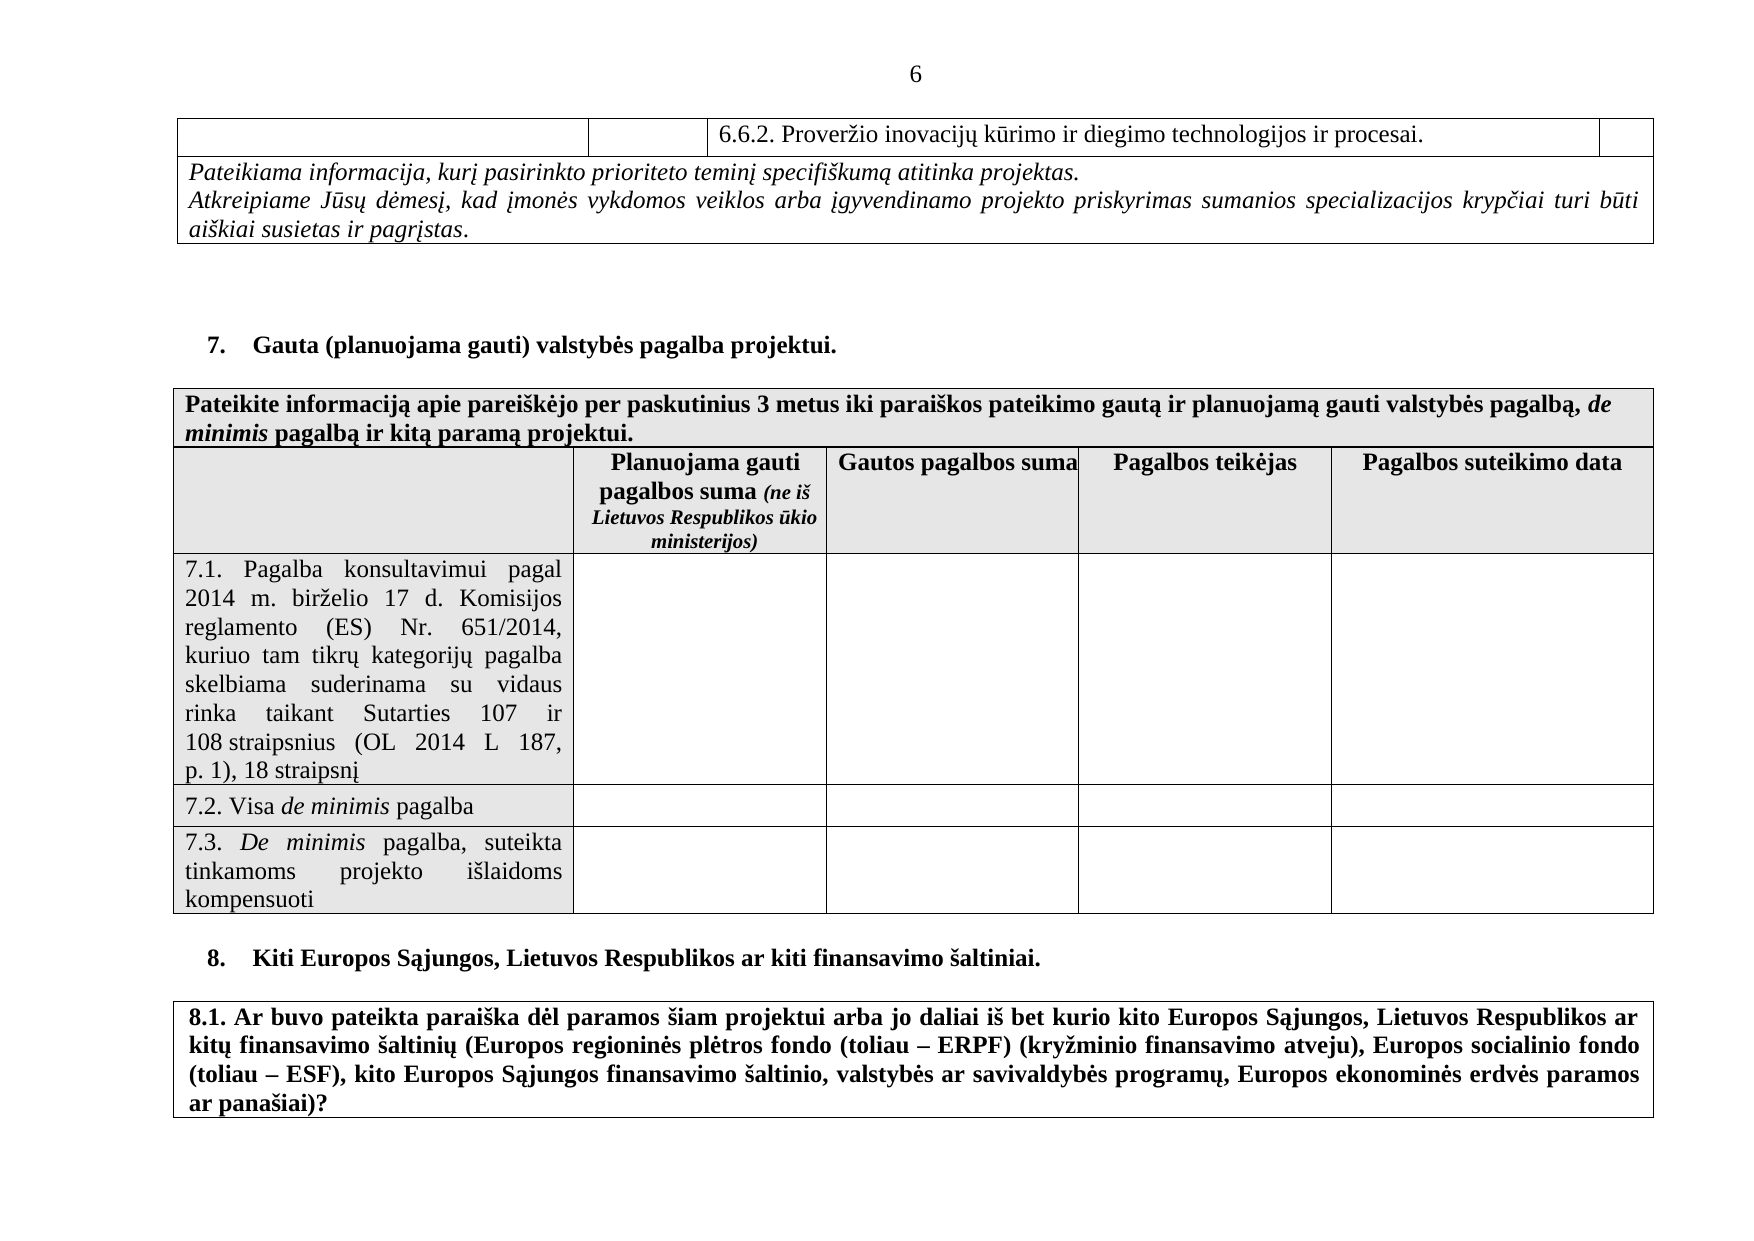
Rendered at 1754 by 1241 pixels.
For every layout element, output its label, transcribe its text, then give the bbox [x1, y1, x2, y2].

table_cell [1079, 785, 1331, 826]
table_cell [174, 448, 573, 553]
text 8. Kiti Europos Sąjungos, Lietuvos Respublikos ar kiti finansavimo šaltiniai. [207, 943, 1654, 972]
table_cell [827, 554, 1078, 784]
table_cell 6.6.2. Proveržio inovacijų kūrimo ir diegimo technologijos ir procesai. [708, 119, 1599, 156]
table_cell [1079, 554, 1331, 784]
table_cell [574, 827, 826, 913]
table_cell 7.3. De minimis pagalba, suteikta tinkamoms projekto išlaidoms kompensuoti [174, 827, 573, 913]
table_cell Pateikiama informacija, kurį pasirinkto prioriteto teminį specifiškumą atitinka projektas. Atkreipiame Jūsų dėmesį, kad įmonės vykdomos veiklos arba įgyvendinamo projekto priskyrimas sumanios specializacijos krypčiai turi būti aiškiai susietas ir pagrįstas. [178, 157, 1653, 243]
table_cell Pagalbos teikėjas [1079, 448, 1331, 553]
table_cell [574, 785, 826, 826]
table_cell [589, 119, 707, 156]
text 7. Gauta (planuojama gauti) valstybės pagalba projektui. [207, 330, 1654, 359]
table_cell 7.1. Pagalba konsultavimui pagal 2014 m. birželio 17 d. Komisijos reglamento (ES) Nr. 651/2014, kuriuo tam tikrų kategorijų pagalba skelbiama suderinama su vidaus rinka taikant Sutarties 107 ir 108 straipsnius (OL 2014 L 187, p. 1), 18 straipsnį [174, 554, 573, 784]
table_header Pateikite informaciją apie pareiškėjo per paskutinius 3 metus iki paraiškos pateikimo gautą ir planuojamą gauti valstybės pagalbą, de minimis pagalbą ir kitą paramą projektui. [174, 389, 1653, 446]
table_cell 7.2. Visa de minimis pagalba [174, 785, 573, 826]
table_cell [1332, 554, 1653, 784]
table_cell [1600, 119, 1653, 156]
table_cell [1332, 785, 1653, 826]
table_cell [574, 554, 826, 784]
table_header 8.1. Ar buvo pateikta paraiška dėl paramos šiam projektui arba jo daliai iš bet kurio kito Europos Sąjungos, Lietuvos Respublikos ar kitų finansavimo šaltinių (Europos regioninės plėtros fondo (toliau – ERPF) (kryžminio finansavimo atveju), Europos socialinio fondo (toliau – ESF), kito Europos Sąjungos finansavimo šaltinio, valstybės ar savivaldybės programų, Europos ekonominės erdvės paramos ar panašiai)? [174, 1002, 1653, 1117]
table_cell [1079, 827, 1331, 913]
table_cell Gautos pagalbos suma [827, 448, 1078, 553]
table_cell [827, 785, 1078, 826]
table_cell [178, 119, 588, 156]
table_cell [1332, 827, 1653, 913]
table_cell [827, 827, 1078, 913]
table_cell Pagalbos suteikimo data [1332, 448, 1653, 553]
table_cell Planuojama gauti pagalbos suma (ne iš Lietuvos Respublikos ūkio ministerijos) [574, 448, 826, 553]
